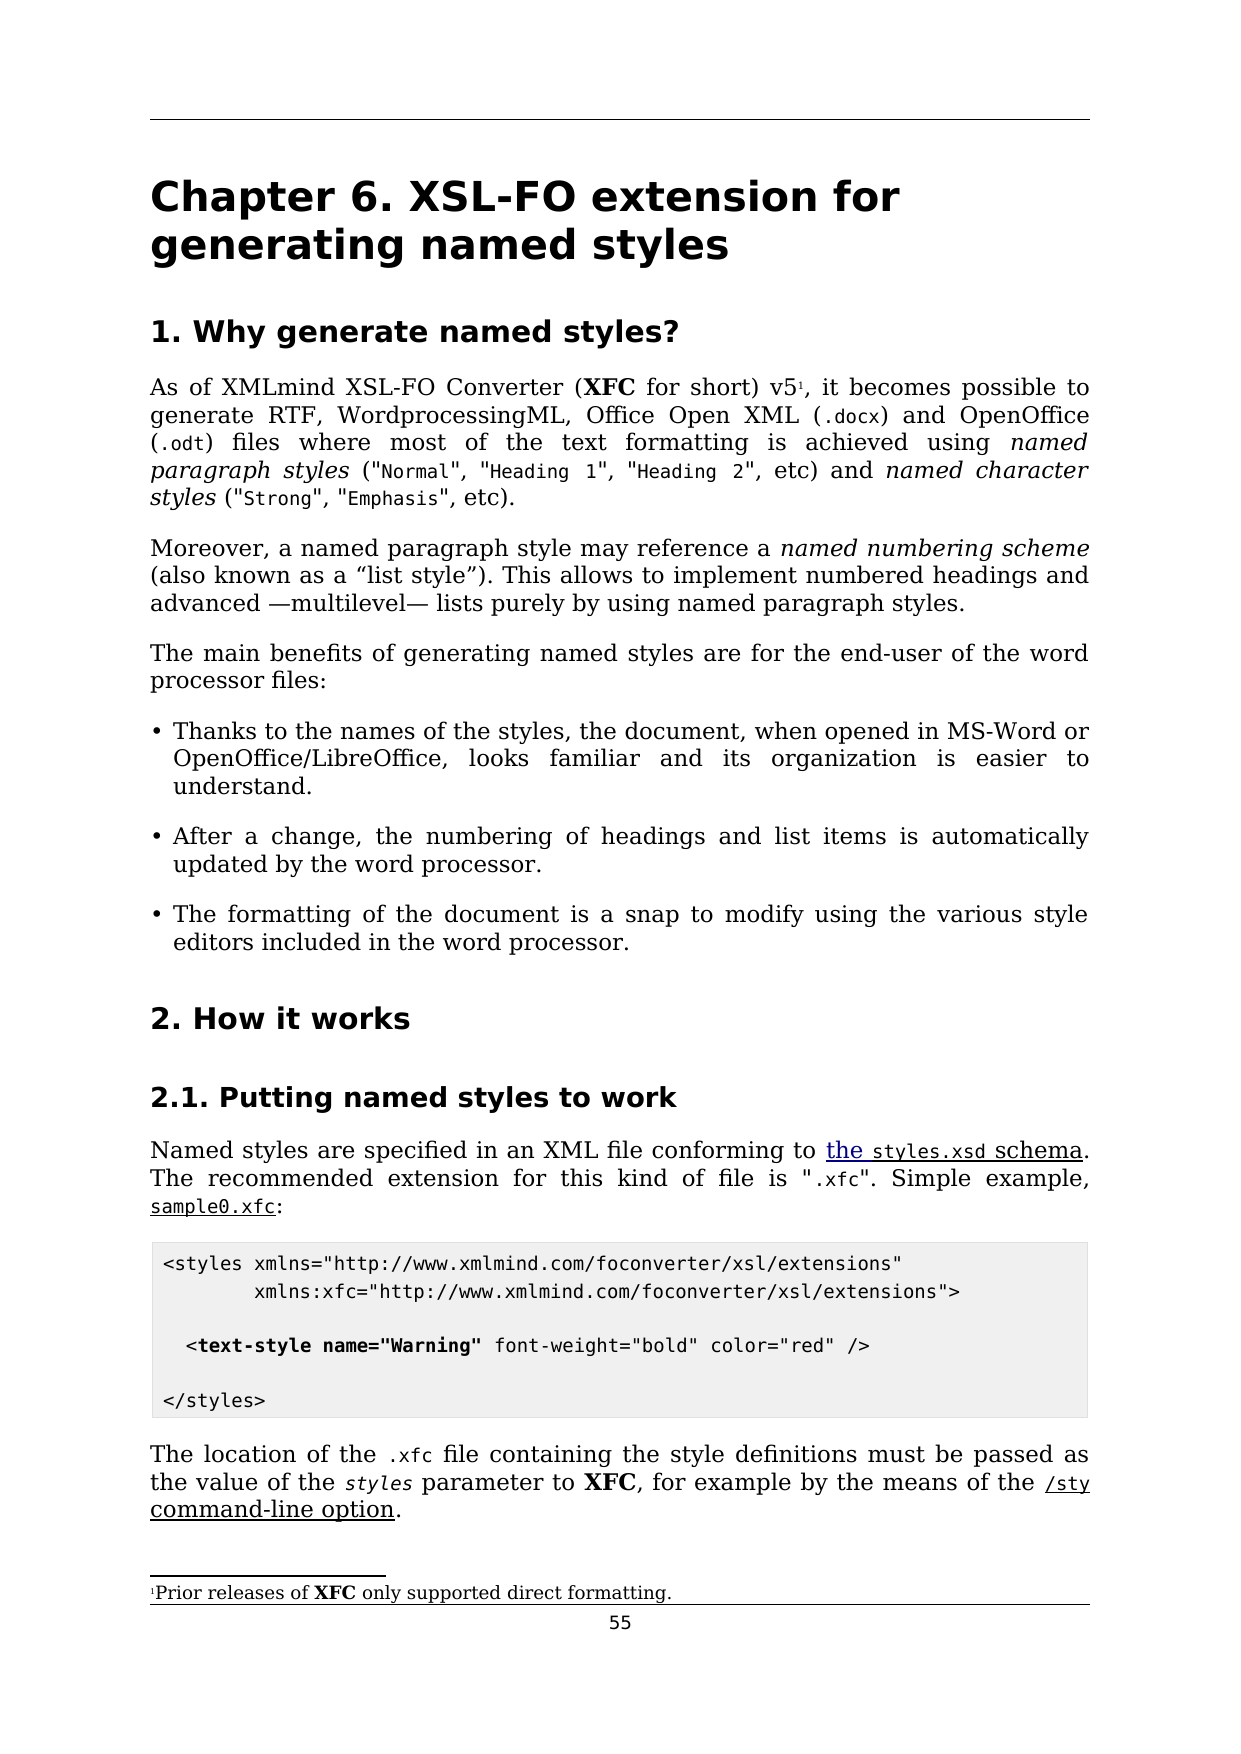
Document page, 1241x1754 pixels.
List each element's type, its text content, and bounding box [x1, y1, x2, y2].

text As of XMLmind XSL-FO Converter (XFC for short) v51, it becomes possible to generate RTF, WordprocessingML, Office Open XML (.docx) and OpenOffice (.odt) files where most of the text formatting is achieved using named paragraph styles ("Normal", "Heading 1", "Heading 2", etc) and named character styles ("Strong", "Emphasis", etc). [150, 372, 1090, 511]
text 1. Why generate named styles? [150, 314, 1090, 349]
text The location of the .xfc file containing the style definitions must be passed as the value of the styles parameter to XFC, for example by the means of the /sty command-line option. [150, 1441, 1090, 1523]
list The formatting of the document is a snap to modify using the various style editors included in the word processor. [150, 901, 1090, 956]
list Thanks to the names of the styles, the document, when opened in MS-Word or OpenOffice/LibreOffice, looks familiar and its organization is easier to understand. [150, 717, 1090, 800]
list After a change, the numbering of headings and list items is automatically updated by the word processor. [150, 823, 1090, 878]
text 2.1. Putting named styles to work [150, 1082, 1090, 1114]
text 2. How it works [150, 1001, 1090, 1036]
text Chapter 6. XSL-FO extension for generating named styles [150, 173, 1090, 269]
text 1Prior releases of XFC only supported direct formatting. [150, 1582, 1090, 1604]
text <styles xmlns="http://www.xmlmind.com/foconverter/xsl/extensions" xmlns:xfc="http://www.xmlmind.com/foconverter/xsl/extensions"> <text-style name="Warning" font-weight="bold" color="red" /> </styles> [153, 1243, 1087, 1417]
text Named styles are specified in an XML file conforming to the styles.xsd schema. The recommended extension for this kind of file is ".xfc". Simple example, sample0.xfc: [150, 1137, 1090, 1219]
text Moreover, a named paragraph style may reference a named numbering scheme (also known as a “list style”). This allows to implement numbered headings and advanced —multilevel— lists purely by using named paragraph styles. [150, 534, 1090, 616]
text The main benefits of generating named styles are for the end-user of the word processor files: [150, 639, 1090, 694]
